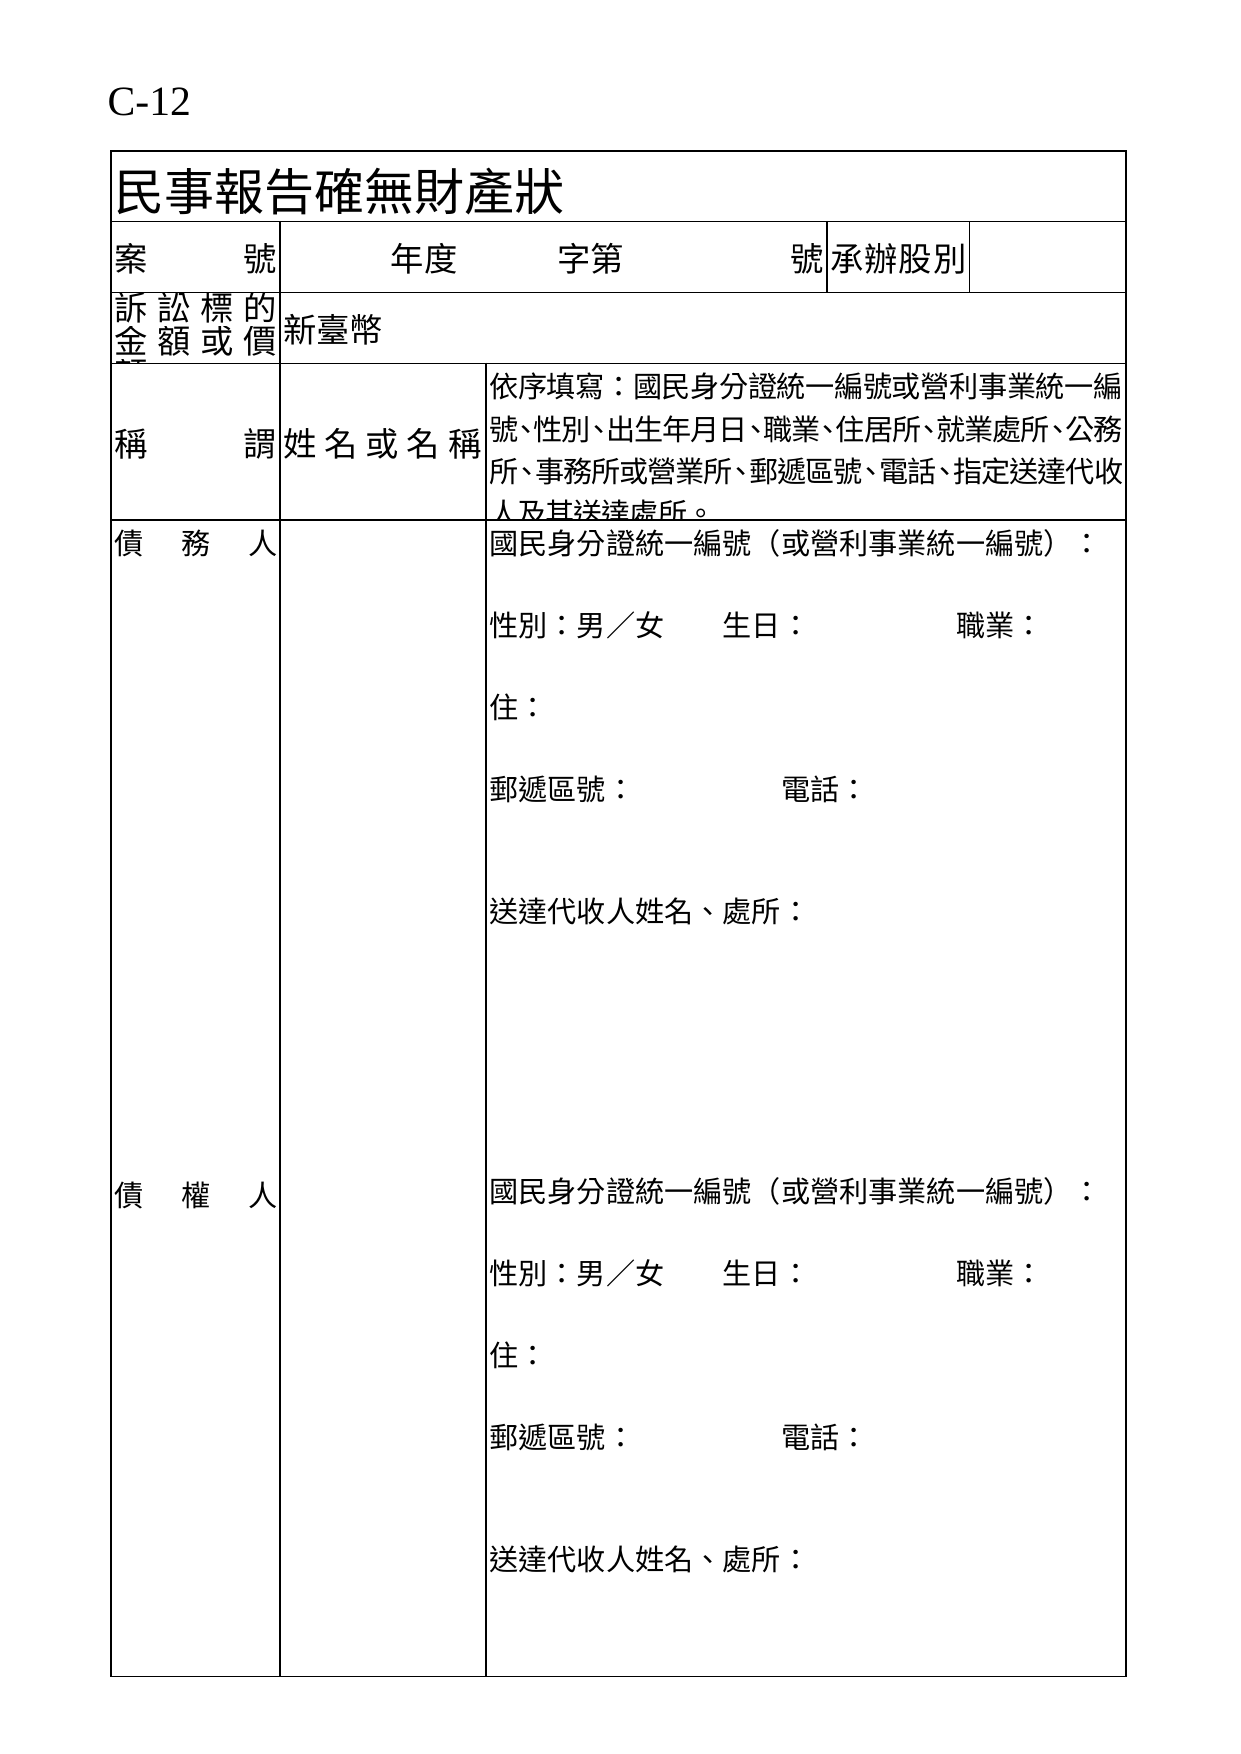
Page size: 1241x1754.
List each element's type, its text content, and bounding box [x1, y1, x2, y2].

table_cell [281, 1169, 485, 1676]
table_cell 年度 字第 號 [281, 222, 826, 292]
table_header 民事報告確無財產狀 [92, 57, 303, 143]
table_cell 訴訟標的 金額或價額 [112, 293, 279, 362]
table_header 民事報告確無財產狀 [112, 152, 1125, 221]
table_cell 新臺幣 [281, 293, 1125, 362]
table_cell [970, 222, 1125, 292]
table_cell [281, 521, 485, 1169]
table_cell 國民身分證統一編號（或營利事業統一編號）： 性別：男／女 生日： 職業： 住： 郵遞區號： 電話： 送達代收人姓名、處所： [487, 1169, 1125, 1676]
table_cell 債務人 [112, 521, 279, 1169]
table_cell 稱謂 [112, 364, 279, 519]
table_cell 國民身分證統一編號（或營利事業統一編號）： 性別：男／女 生日： 職業： 住： 郵遞區號： 電話： 送達代收人姓名、處所： [487, 521, 1125, 1169]
table_cell 姓名或名稱 [281, 364, 485, 519]
table_cell 承辦股別 [828, 222, 969, 292]
table_cell 債權人 [112, 1169, 279, 1676]
table_cell 案號 [112, 222, 279, 292]
table_cell 依序填寫：國民身分證統一編號或營利事業統一編號、性別、出生年月日、職業、住居所、就業處所、公務所、事務所或營業所、郵遞區號、電話、指定送達代收人及其送達處所。 [487, 364, 1125, 519]
